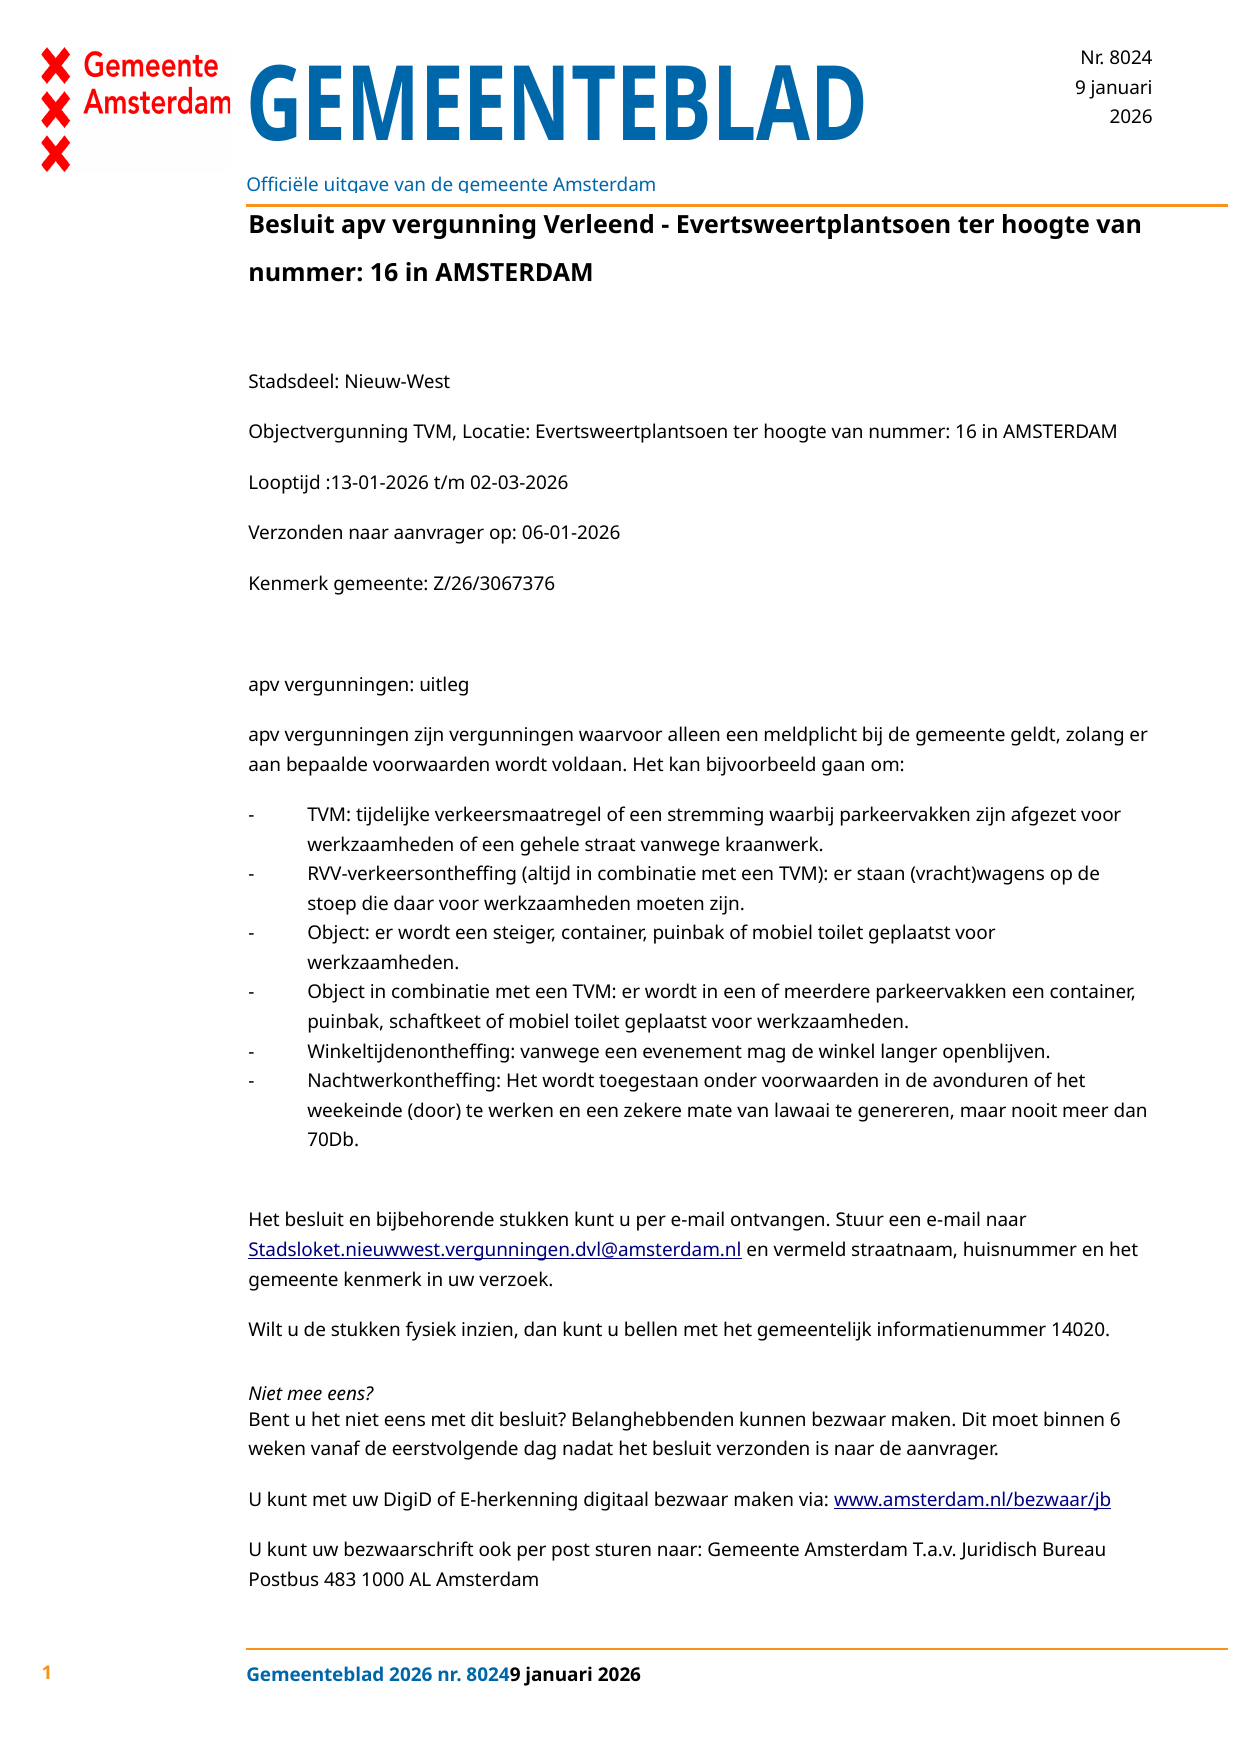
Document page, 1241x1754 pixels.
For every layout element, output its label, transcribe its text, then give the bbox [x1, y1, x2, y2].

text Niet mee eens? [248, 1380, 1152, 1406]
text U kunt uw bezwaarschrift ook per post sturen naar: Gemeente Amsterdam T.a.v. Juridisch Bureau Postbus 483 1000 AL Amsterdam [248, 1536, 1152, 1592]
text Besluit apv vergunning Verleend - Evertsweertplantsoen ter hoogte van nummer: 16 in AMSTERDAM [248, 207, 1152, 288]
list Object in combinatie met een TVM: er wordt in een of meerdere parkeervakken een container, puinbak, schaftkeet of mobiel toilet geplaatst voor werkzaamheden. [248, 979, 1152, 1034]
text Bent u het niet eens met dit besluit? Belanghebbenden kunnen bezwaar maken. Dit moet binnen 6 weken vanaf de eerstvolgende dag nadat het besluit verzonden is naar de aanvrager. [248, 1406, 1152, 1461]
text Kenmerk gemeente: Z/26/3067376 [248, 570, 1152, 596]
text Wilt u de stukken fysiek inzien, dan kunt u bellen met het gemeentelijk informatienummer 14020. [248, 1316, 1152, 1342]
text Looptijd :13-01-2026 t/m 02-03-2026 [248, 469, 1152, 495]
list Object: er wordt een steiger, container, puinbak of mobiel toilet geplaatst voor werkzaamheden. [248, 919, 1152, 975]
list TVM: tijdelijke verkeersmaatregel of een stremming waarbij parkeervakken zijn afgezet voor werkzaamheden of een gehele straat vanwege kraanwerk. [248, 801, 1152, 857]
picture [41, 47, 231, 172]
list RVV-verkeersontheffing (altijd in combinatie met een TVM): er staan (vracht)wagens op de stoep die daar voor werkzaamheden moeten zijn. [248, 860, 1152, 916]
text apv vergunningen zijn vergunningen waarvoor alleen een meldplicht bij de gemeente geldt, zolang er aan bepaalde voorwaarden wordt voldaan. Het kan bijvoorbeeld gaan om: [248, 721, 1152, 777]
list Winkeltijdenontheffing: vanwege een evenement mag de winkel langer openblijven. [248, 1038, 1152, 1064]
text Verzonden naar aanvrager op: 06-01-2026 [248, 519, 1152, 545]
list Nachtwerkontheffing: Het wordt toegestaan onder voorwaarden in de avonduren of het weekeinde (door) te werken en een zekere mate van lawaai te genereren, maar nooit meer dan 70Db. [248, 1067, 1152, 1152]
text Objectvergunning TVM, Locatie: Evertsweertplantsoen ter hoogte van nummer: 16 in AMSTERDAM [248, 419, 1152, 444]
text Het besluit en bijbehorende stukken kunt u per e-mail ontvangen. Stuur een e-mail naar Stadsloket.nieuwwest.vergunningen.dvl@amsterdam.nl en vermeld straatnaam, huisnummer en het gemeente kenmerk in uw verzoek. [248, 1207, 1152, 1292]
text U kunt met uw DigiD of E-herkenning digitaal bezwaar maken via: www.amsterdam.nl/bezwaar/jb [248, 1486, 1152, 1512]
text Stadsdeel: Nieuw-West [248, 368, 1152, 394]
text apv vergunningen: uitleg [248, 671, 1152, 697]
